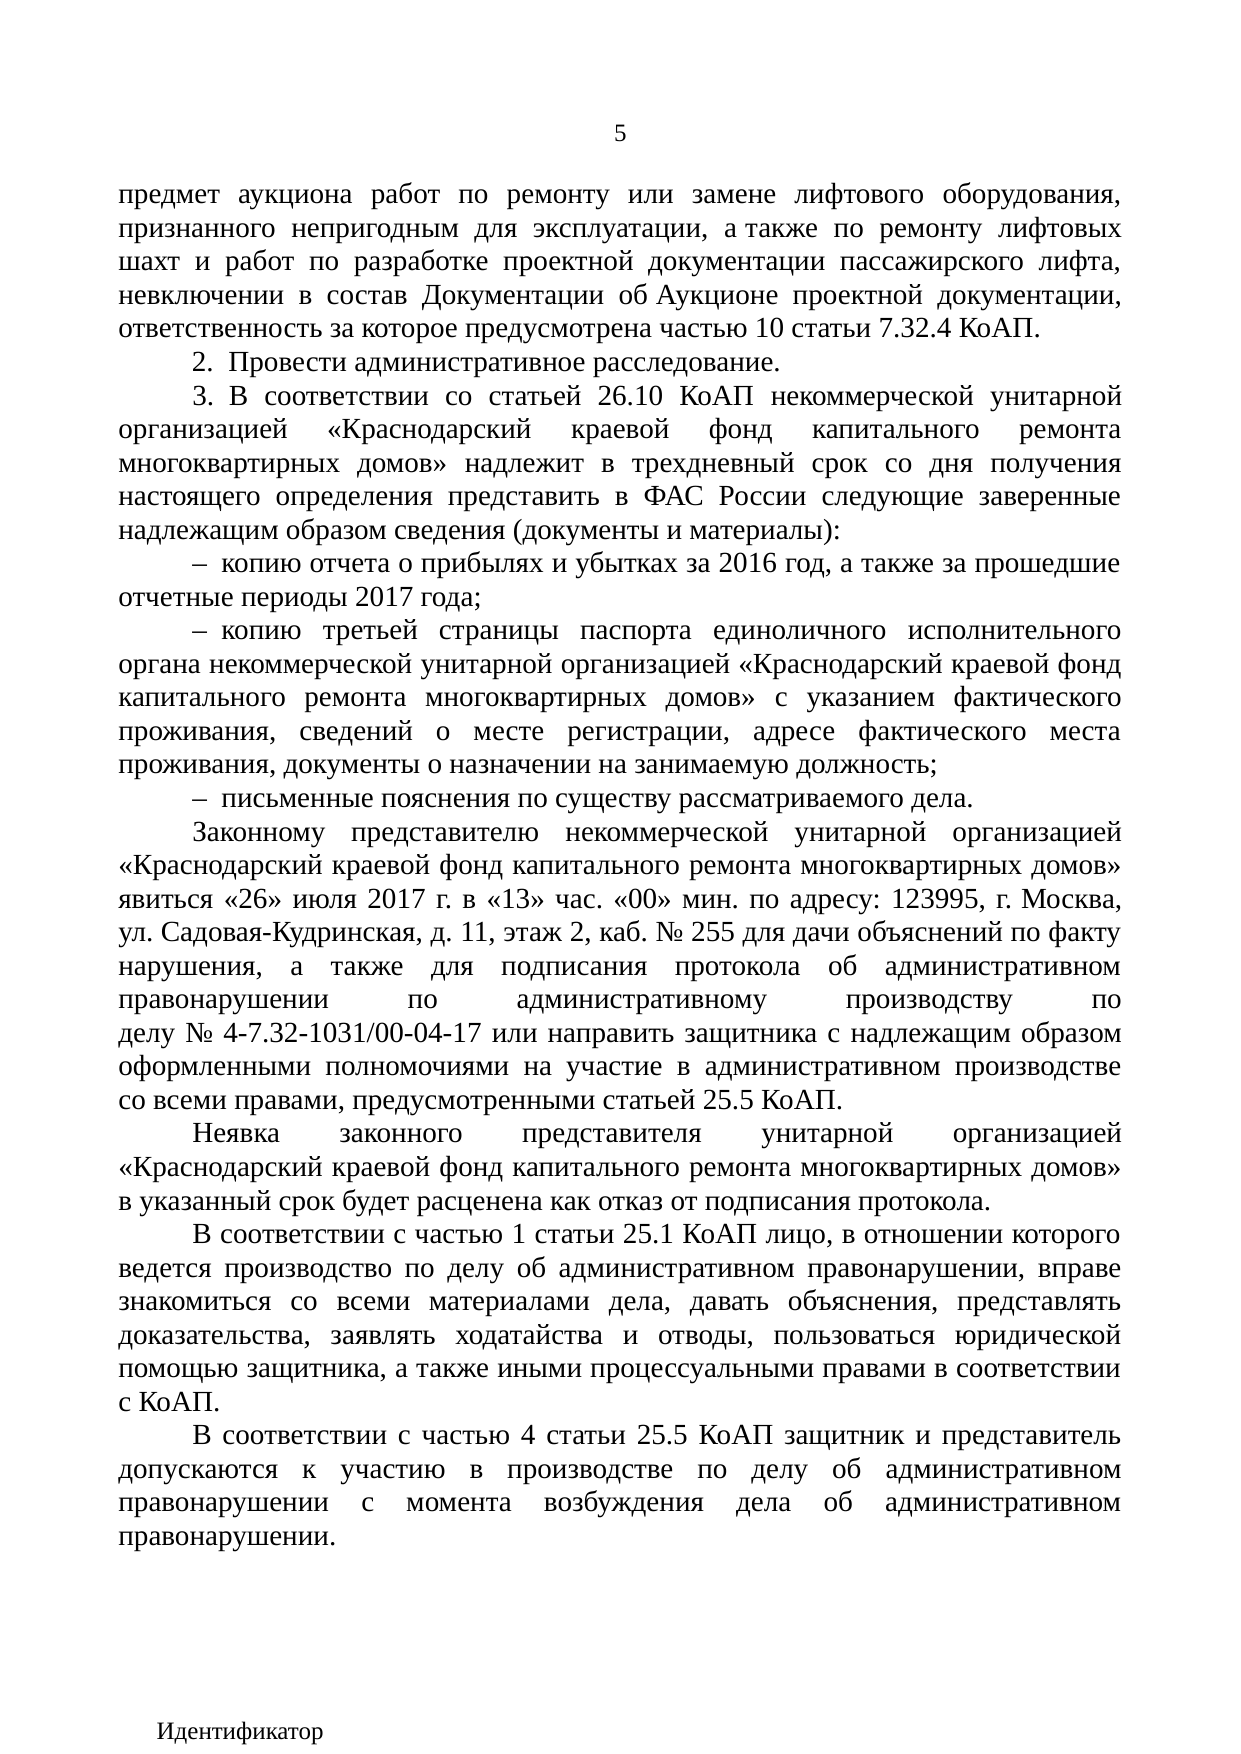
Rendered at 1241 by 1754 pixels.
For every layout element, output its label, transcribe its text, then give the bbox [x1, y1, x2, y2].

text В соответствии с частью 1 статьи 25.1 КоАП лицо, в отношении которого ведется производство по делу об административном правонарушении, вправе знакомиться со всеми материалами дела, давать объяснения, представлять доказательства, заявлять ходатайства и отводы, пользоваться юридической помощью защитника, а также иными процессуальными правами в соответствии с КоАП. [118, 1216, 1122, 1417]
text – копию отчета о прибылях и убытках за 2016 год, а также за прошедшие отчетные периоды 2017 года; [118, 545, 1122, 612]
text В соответствии с частью 4 статьи 25.5 КоАП защитник и представитель допускаются к участию в производстве по делу об административном правонарушении с момента возбуждения дела об административном правонарушении. [118, 1417, 1122, 1552]
text – копию третьей страницы паспорта единоличного исполнительного органа некоммерческой унитарной организацией «Краснодарский краевой фонд капитального ремонта многоквартирных домов» с указанием фактического проживания, сведений о месте регистрации, адресе фактического места проживания, документы о назначении на занимаемую должность; [118, 612, 1122, 780]
text – письменные пояснения по существу рассматриваемого дела. [118, 780, 1122, 814]
text Неявка законного представителя унитарной организацией «Краснодарский краевой фонд капитального ремонта многоквартирных домов» в указанный срок будет расценена как отказ от подписания протокола. [118, 1116, 1122, 1216]
text предмет аукциона работ по ремонту или замене лифтового оборудования, признанного непригодным для эксплуатации, а также по ремонту лифтовых шахт и работ по разработке проектной документации пассажирского лифта, невключении в состав Документации об Аукционе проектной документации, ответственность за которое предусмотрена частью 10 статьи 7.32.4 КоАП. [118, 176, 1122, 344]
text 2. Провести административное расследование. [118, 344, 1122, 378]
text Законному представителю некоммерческой унитарной организацией «Краснодарский краевой фонд капитального ремонта многоквартирных домов» явиться «26» июля 2017 г. в «13» час. «00» мин. по адресу: 123995, г. Москва, ул. Садовая-Кудринская, д. 11, этаж 2, каб. № 255 для дачи объяснений по факту нарушения, а также для подписания протокола об административном правонарушении по административному производству по делу № 4-7.32-1031/00-04-17 или направить защитника с надлежащим образом оформленными полномочиями на участие в административном производстве со всеми правами, предусмотренными статьей 25.5 КоАП. [118, 814, 1122, 1116]
text 3. В соответствии со статьей 26.10 КоАП некоммерческой унитарной организацией «Краснодарский краевой фонд капитального ремонта многоквартирных домов» надлежит в трехдневный срок со дня получения настоящего определения представить в ФАС России следующие заверенные надлежащим образом сведения (документы и материалы): [118, 378, 1122, 545]
